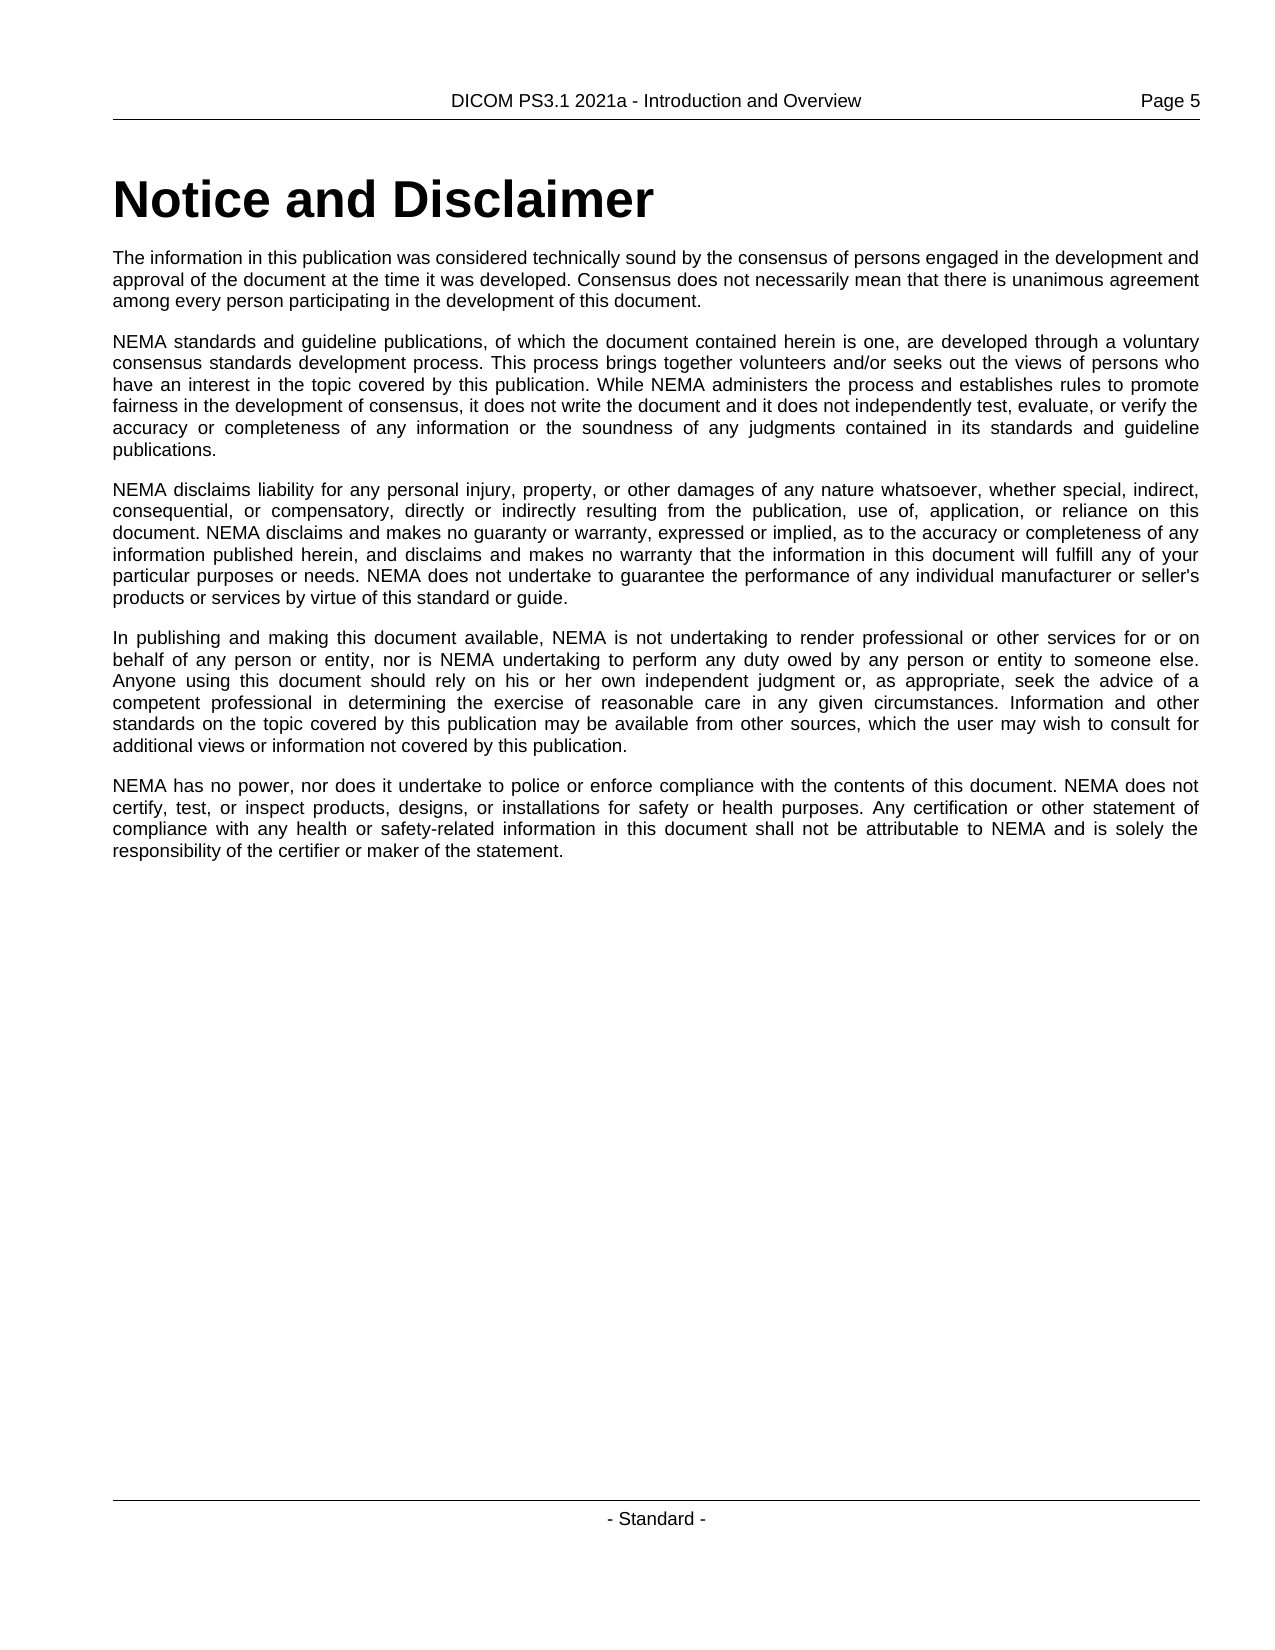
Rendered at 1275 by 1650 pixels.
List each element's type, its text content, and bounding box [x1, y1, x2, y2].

text Notice and Disclaimer [112, 169, 1200, 228]
text NEMA standards and guideline publications, of which the document contained herein is one, are developed through a voluntary consensus standards development process. This process brings together volunteers and/or seeks out the views of persons who have an interest in the topic covered by this publication. While NEMA administers the process and establishes rules to promote fairness in the development of consensus, it does not write the document and it does not independently test, evaluate, or verify the accuracy or completeness of any information or the soundness of any judgments contained in its standards and guideline publications. [112, 331, 1200, 460]
text NEMA disclaims liability for any personal injury, property, or other damages of any nature whatsoever, whether special, indirect, consequential, or compensatory, directly or indirectly resulting from the publication, use of, application, or reliance on this document. NEMA disclaims and makes no guaranty or warranty, expressed or implied, as to the accuracy or completeness of any information published herein, and disclaims and makes no warranty that the information in this document will fulfill any of your particular purposes or needs. NEMA does not undertake to guarantee the performance of any individual manufacturer or seller's products or services by virtue of this standard or guide. [112, 479, 1200, 608]
text The information in this publication was considered technically sound by the consensus of persons engaged in the development and approval of the document at the time it was developed. Consensus does not necessarily mean that there is unanimous agreement among every person participating in the development of this document. [112, 247, 1200, 312]
text NEMA has no power, nor does it undertake to police or enforce compliance with the contents of this document. NEMA does not certify, test, or inspect products, designs, or installations for safety or health purposes. Any certification or other statement of compliance with any health or safety-related information in this document shall not be attributable to NEMA and is solely the responsibility of the certifier or maker of the statement. [112, 775, 1200, 861]
text In publishing and making this document available, NEMA is not undertaking to render professional or other services for or on behalf of any person or entity, nor is NEMA undertaking to perform any duty owed by any person or entity to someone else. Anyone using this document should rely on his or her own independent judgment or, as appropriate, seek the advice of a competent professional in determining the exercise of reasonable care in any given circumstances. Information and other standards on the topic covered by this publication may be available from other sources, which the user may wish to consult for additional views or information not covered by this publication. [112, 627, 1200, 756]
